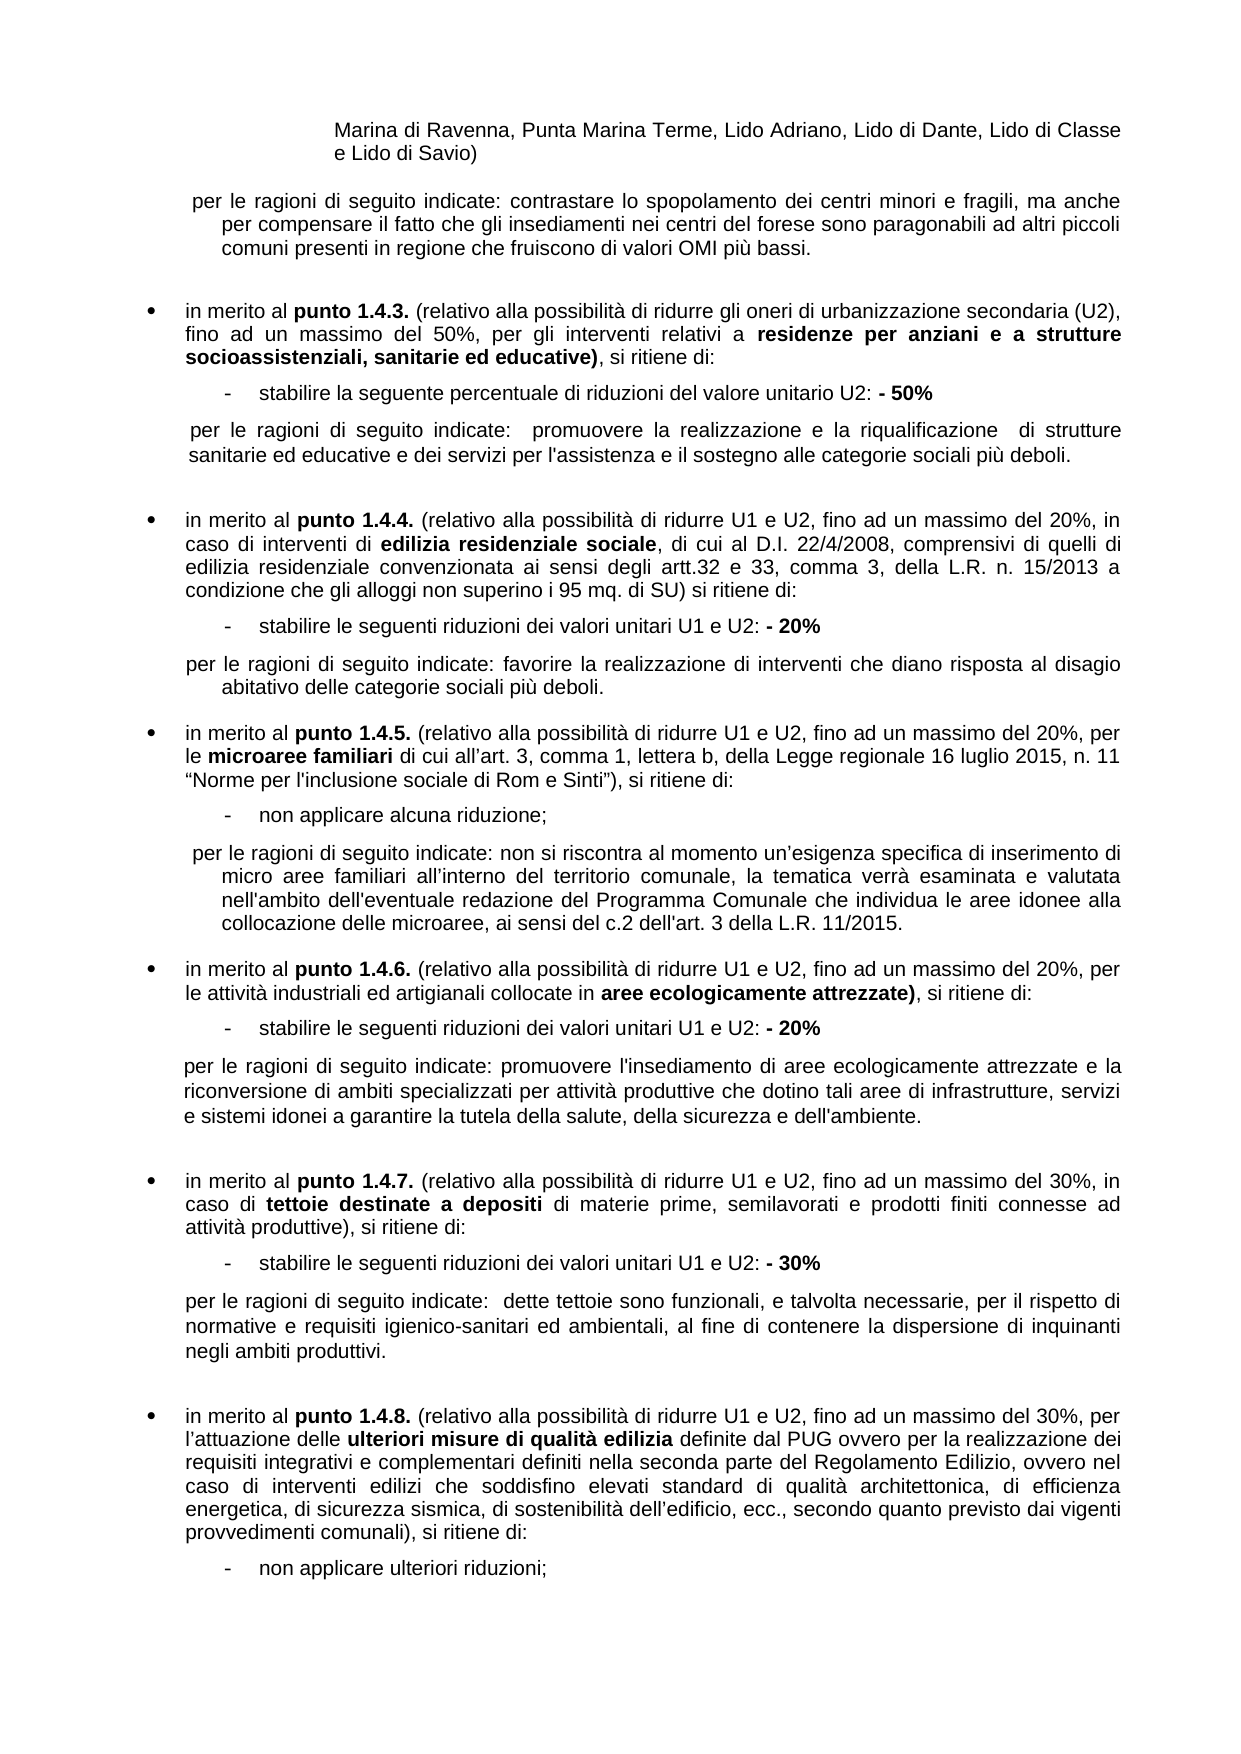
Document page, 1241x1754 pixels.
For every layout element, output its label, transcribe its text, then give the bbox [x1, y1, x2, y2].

list in merito al punto 1.4.8. (relativo alla possibilità di ridurre U1 e U2, fino ad un massimo del 30%, per l’attuazione delle ulteriori misure di qualità edilizia definite dal PUG ovvero per la realizzazione dei requisiti integrativi e complementari definiti nella seconda parte del Regolamento Edilizio, ovvero nel caso di interventi edilizi che soddisfino elevati standard di qualità architettonica, di efficienza energetica, di sicurezza sismica, di sostenibilità dell’edificio, ecc., secondo quanto previsto dai vigenti provvedimenti comunali), si ritiene di: [148, 1404, 1122, 1544]
list stabilire la seguente percentuale di riduzioni del valore unitario U2: - 50% [221, 381, 1122, 407]
text per le ragioni di seguito indicate: promuovere l'insediamento di aree ecologicamente attrezzate e la riconversione di ambiti specializzati per attività produttive che dotino tali aree di infrastrutture, servizi e sistemi idonei a garantire la tutela della salute, della sicurezza e dell'ambiente. [183, 1054, 1122, 1128]
list stabilire le seguenti riduzioni dei valori unitari U1 e U2: - 20% [221, 1017, 1122, 1042]
list in merito al punto 1.4.7. (relativo alla possibilità di ridurre U1 e U2, fino ad un massimo del 30%, in caso di tettoie destinate a depositi di materie prime, semilavorati e prodotti finiti connesse ad attività produttive), si ritiene di: [148, 1169, 1122, 1239]
list non applicare ulteriori riduzioni; [221, 1556, 1122, 1581]
list in merito al punto 1.4.4. (relativo alla possibilità di ridurre U1 e U2, fino ad un massimo del 20%, in caso di interventi di edilizia residenziale sociale, di cui al D.I. 22/4/2008, comprensivi di quelli di edilizia residenziale convenzionata ai sensi degli artt.32 e 33, comma 3, della L.R. n. 15/2013 a condizione che gli alloggi non superino i 95 mq. di SU) si ritiene di: [148, 509, 1122, 602]
text per le ragioni di seguito indicate: favorire la realizzazione di interventi che diano risposta al disagio abitativo delle categorie sociali più deboli. [186, 652, 1122, 698]
text per le ragioni di seguito indicate: promuovere la realizzazione e la riqualificazione di strutture sanitarie ed educative e dei servizi per l'assistenza e il sostegno alle categorie sociali più deboli. [188, 419, 1122, 467]
list in merito al punto 1.4.5. (relativo alla possibilità di ridurre U1 e U2, fino ad un massimo del 20%, per le microaree familiari di cui all’art. 3, comma 1, lettera b, della Legge regionale 16 luglio 2015, n. 11 “Norme per l'inclusione sociale di Rom e Sinti”), si ritiene di: [148, 722, 1122, 792]
list in merito al punto 1.4.6. (relativo alla possibilità di ridurre U1 e U2, fino ad un massimo del 20%, per le attività industriali ed artigianali collocate in aree ecologicamente attrezzate), si ritiene di: [148, 958, 1122, 1004]
list stabilire le seguenti riduzioni dei valori unitari U1 e U2: - 20% [221, 614, 1122, 639]
text per le ragioni di seguito indicate: contrastare lo spopolamento dei centri minori e fragili, ma anche per compensare il fatto che gli insediamenti nei centri del forese sono paragonabili ad altri piccoli comuni presenti in regione che fruiscono di valori OMI più bassi. [192, 189, 1122, 259]
list Marina di Ravenna, Punta Marina Terme, Lido Adriano, Lido di Dante, Lido di Classe e Lido di Savio) [296, 118, 1122, 164]
text per le ragioni di seguito indicate: non si riscontra al momento un’esigenza specifica di inserimento di micro aree familiari all’interno del territorio comunale, la tematica verrà esaminata e valutata nell'ambito dell'eventuale redazione del Programma Comunale che individua le aree idonee alla collocazione delle microaree, ai sensi del c.2 dell'art. 3 della L.R. 11/2015. [192, 842, 1122, 934]
list non applicare alcuna riduzione; [221, 804, 1122, 829]
list in merito al punto 1.4.3. (relativo alla possibilità di ridurre gli oneri di urbanizzazione secondaria (U2), fino ad un massimo del 50%, per gli interventi relativi a residenze per anziani e a strutture socioassistenziali, sanitarie ed educative), si ritiene di: [148, 299, 1122, 369]
text per le ragioni di seguito indicate: dette tettoie sono funzionali, e talvolta necessarie, per il rispetto di normative e requisiti igienico-sanitari ed ambientali, al fine di contenere la dispersione di inquinanti negli ambiti produttivi. [185, 1289, 1122, 1362]
list stabilire le seguenti riduzioni dei valori unitari U1 e U2: - 30% [221, 1252, 1122, 1277]
